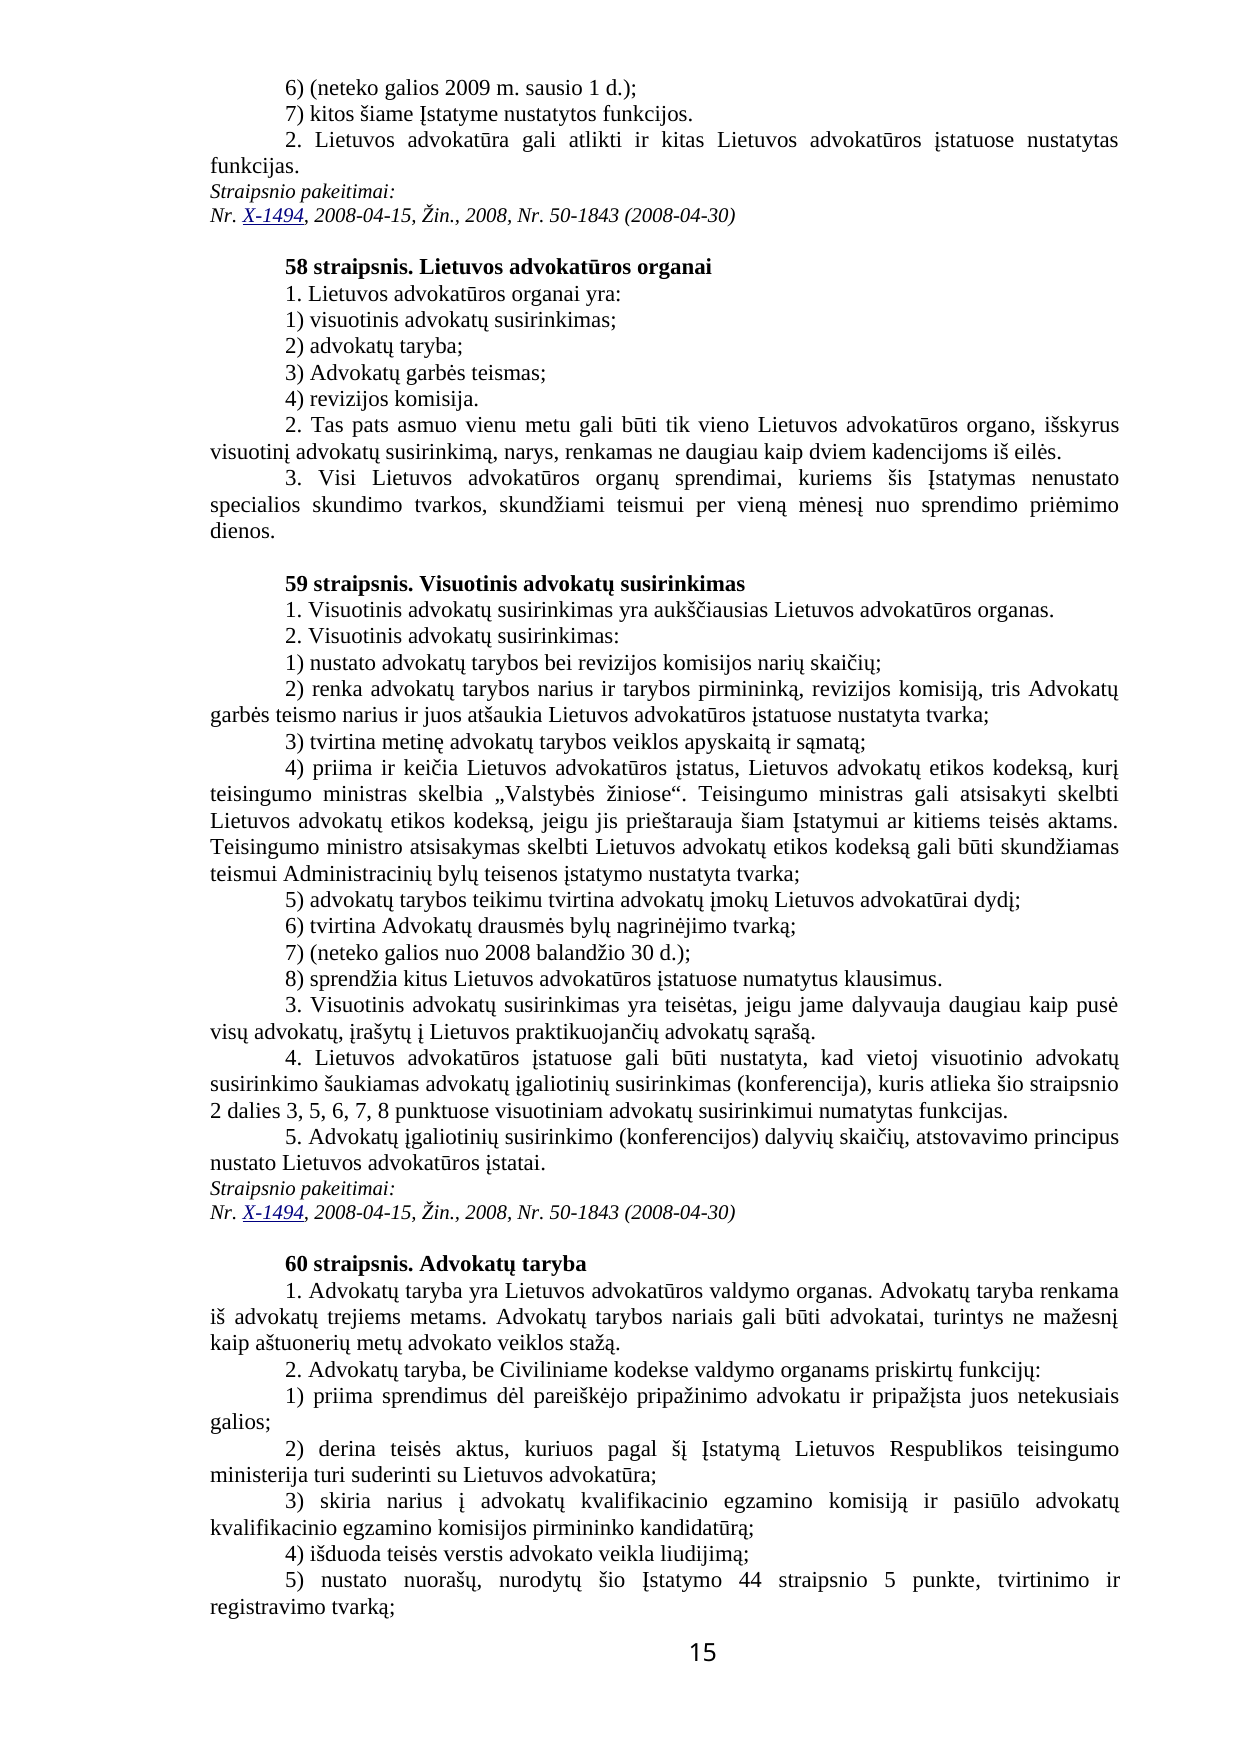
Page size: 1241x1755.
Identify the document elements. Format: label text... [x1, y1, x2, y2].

text 2) advokatų taryba; [210, 332, 1120, 359]
text 7) kitos šiame Įstatyme nustatytos funkcijos. [210, 100, 1120, 126]
text 1) priima sprendimus dėl pareiškėjo pripažinimo advokatu ir pripažįsta juos netekusiais galios; [210, 1382, 1120, 1435]
text 3. Visi Lietuvos advokatūros organų sprendimai, kuriems šis Įstatymas nenustato specialios skundimo tvarkos, skundžiami teismui per vieną mėnesį nuo sprendimo priėmimo dienos. [210, 464, 1120, 543]
text 1. Visuotinis advokatų susirinkimas yra aukščiausias Lietuvos advokatūros organas. [210, 596, 1120, 622]
text 58 straipsnis. Lietuvos advokatūros organai [210, 253, 1120, 280]
text 60 straipsnis. Advokatų taryba [210, 1250, 1120, 1277]
text 2) derina teisės aktus, kuriuos pagal šį Įstatymą Lietuvos Respublikos teisingumo ministerija turi suderinti su Lietuvos advokatūra; [210, 1435, 1120, 1487]
text 6) tvirtina Advokatų drausmės bylų nagrinėjimo tvarką; [210, 912, 1120, 939]
text 5. Advokatų įgaliotinių susirinkimo (konferencijos) dalyvių skaičių, atstovavimo principus nustato Lietuvos advokatūros įstatai. [210, 1123, 1120, 1176]
text 6) (neteko galios 2009 m. sausio 1 d.); [210, 73, 1120, 100]
text 59 straipsnis. Visuotinis advokatų susirinkimas [210, 570, 1120, 596]
text 5) advokatų tarybos teikimu tvirtina advokatų įmokų Lietuvos advokatūrai dydį; [210, 886, 1120, 912]
text 1) nustato advokatų tarybos bei revizijos komisijos narių skaičių; [210, 649, 1120, 675]
text Nr. X-1494, 2008-04-15, Žin., 2008, Nr. 50-1843 (2008-04-30) [210, 203, 1120, 227]
text 3) tvirtina metinę advokatų tarybos veiklos apyskaitą ir sąmatą; [210, 728, 1120, 754]
text 2. Tas pats asmuo vienu metu gali būti tik vieno Lietuvos advokatūros organo, išskyrus visuotinį advokatų susirinkimą, narys, renkamas ne daugiau kaip dviem kadencijoms iš eilės. [210, 412, 1120, 464]
text 2. Advokatų taryba, be Civiliniame kodekse valdymo organams priskirtų funkcijų: [210, 1356, 1120, 1382]
text 1) visuotinis advokatų susirinkimas; [210, 306, 1120, 332]
text 4. Lietuvos advokatūros įstatuose gali būti nustatyta, kad vietoj visuotinio advokatų susirinkimo šaukiamas advokatų įgaliotinių susirinkimas (konferencija), kuris atlieka šio straipsnio 2 dalies 3, 5, 6, 7, 8 punktuose visuotiniam advokatų susirinkimui numatytas funkcijas. [210, 1044, 1120, 1123]
text 2. Lietuvos advokatūra gali atlikti ir kitas Lietuvos advokatūros įstatuose nustatytas funkcijas. [210, 126, 1120, 179]
text 3. Visuotinis advokatų susirinkimas yra teisėtas, jeigu jame dalyvauja daugiau kaip pusė visų advokatų, įrašytų į Lietuvos praktikuojančių advokatų sąrašą. [210, 991, 1120, 1044]
text 1. Lietuvos advokatūros organai yra: [210, 280, 1120, 306]
text 4) išduoda teisės verstis advokato veikla liudijimą; [210, 1540, 1120, 1567]
text 3) skiria narius į advokatų kvalifikacinio egzamino komisiją ir pasiūlo advokatų kvalifikacinio egzamino komisijos pirmininko kandidatūrą; [210, 1487, 1120, 1540]
text 4) priima ir keičia Lietuvos advokatūros įstatus, Lietuvos advokatų etikos kodeksą, kurį teisingumo ministras skelbia „Valstybės žiniose“. Teisingumo ministras gali atsisakyti skelbti Lietuvos advokatų etikos kodeksą, jeigu jis prieštarauja šiam Įstatymui ar kitiems teisės aktams. Teisingumo ministro atsisakymas skelbti Lietuvos advokatų etikos kodeksą gali būti skundžiamas teismui Administracinių bylų teisenos įstatymo nustatyta tvarka; [210, 754, 1120, 886]
text Straipsnio pakeitimai: [210, 1176, 1120, 1200]
text 2) renka advokatų tarybos narius ir tarybos pirmininką, revizijos komisiją, tris Advokatų garbės teismo narius ir juos atšaukia Lietuvos advokatūros įstatuose nustatyta tvarka; [210, 675, 1120, 728]
text 8) sprendžia kitus Lietuvos advokatūros įstatuose numatytus klausimus. [210, 965, 1120, 991]
text 2. Visuotinis advokatų susirinkimas: [210, 622, 1120, 649]
text Straipsnio pakeitimai: [210, 179, 1120, 203]
text 1. Advokatų taryba yra Lietuvos advokatūros valdymo organas. Advokatų taryba renkama iš advokatų trejiems metams. Advokatų tarybos nariais gali būti advokatai, turintys ne mažesnį kaip aštuonerių metų advokato veiklos stažą. [210, 1277, 1120, 1356]
text 7) (neteko galios nuo 2008 balandžio 30 d.); [210, 939, 1120, 965]
text Nr. X-1494, 2008-04-15, Žin., 2008, Nr. 50-1843 (2008-04-30) [210, 1200, 1120, 1224]
text 5) nustato nuorašų, nurodytų šio Įstatymo 44 straipsnio 5 punkte, tvirtinimo ir registravimo tvarką; [210, 1567, 1120, 1619]
text 4) revizijos komisija. [210, 385, 1120, 412]
text 3) Advokatų garbės teismas; [210, 359, 1120, 385]
